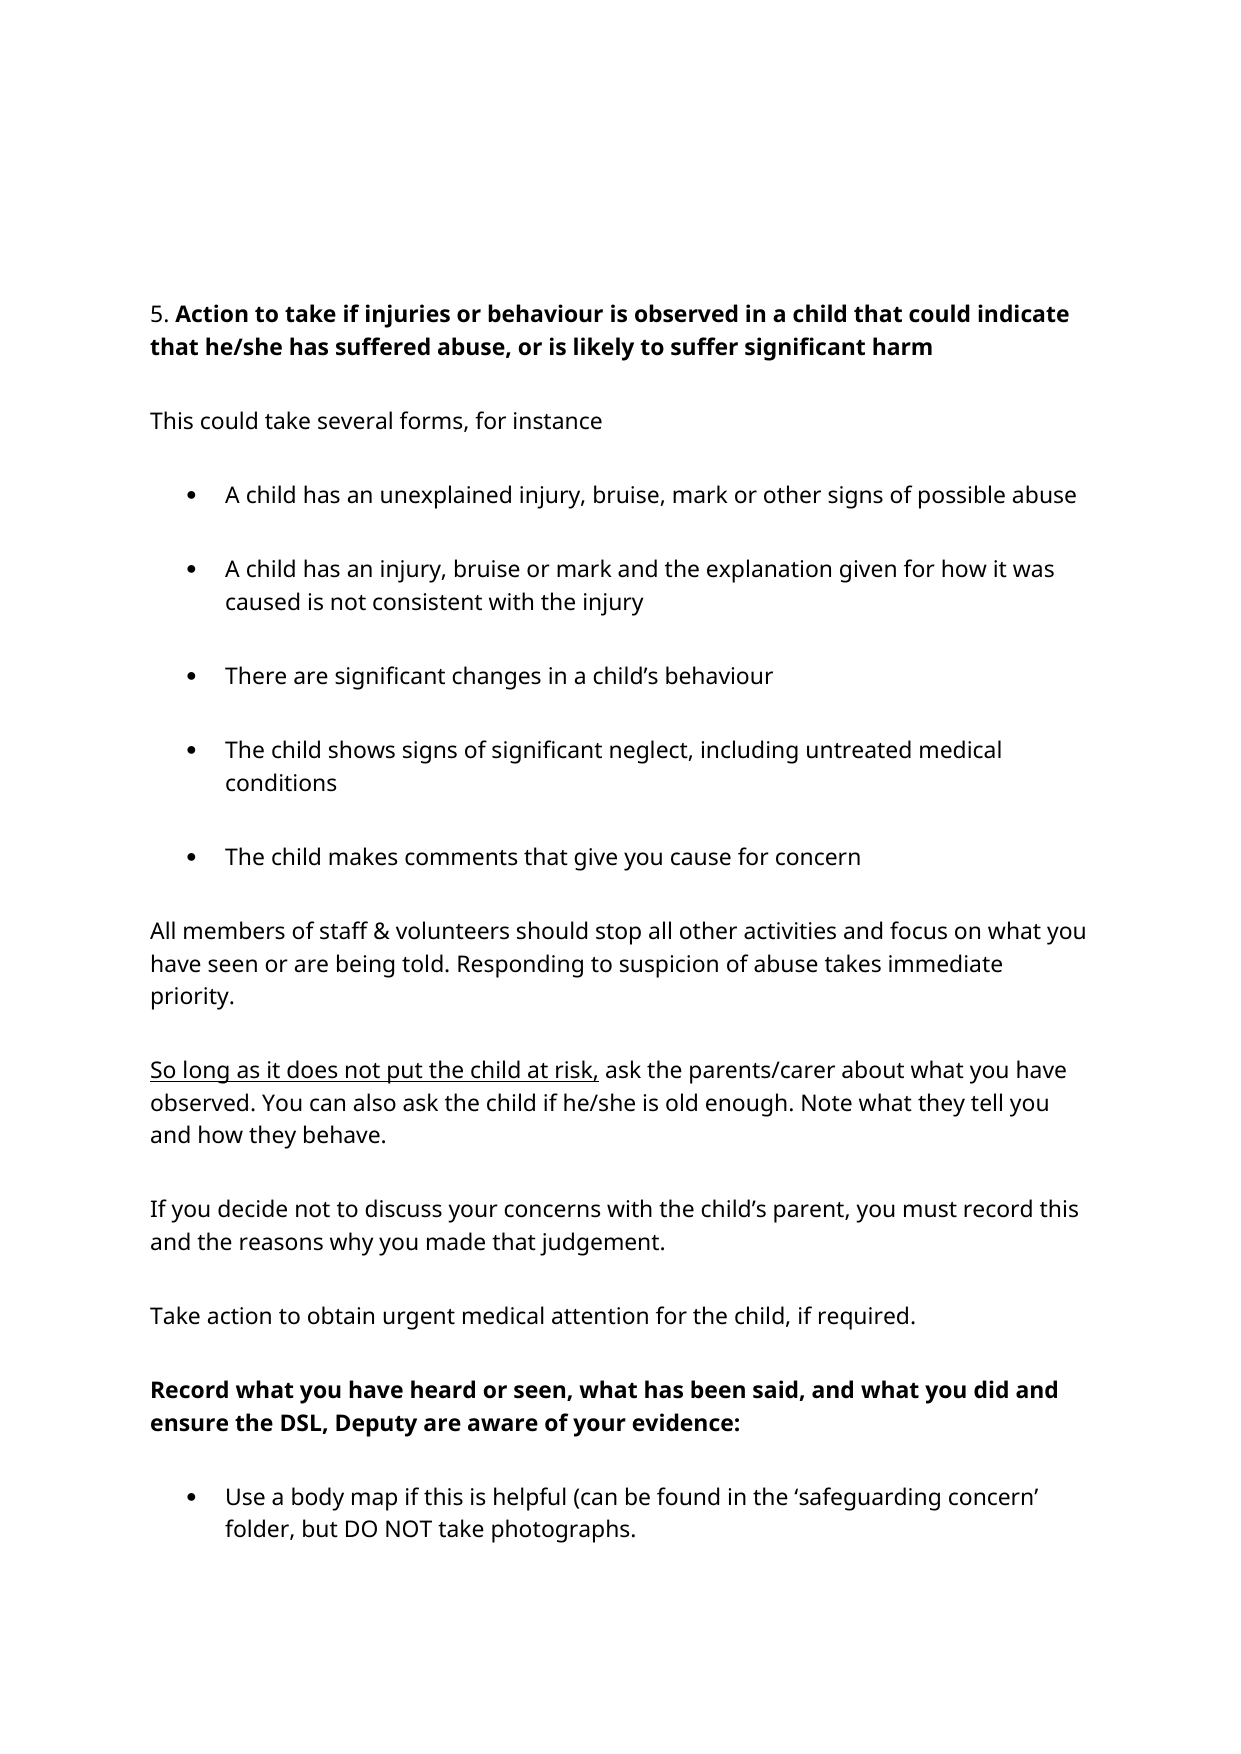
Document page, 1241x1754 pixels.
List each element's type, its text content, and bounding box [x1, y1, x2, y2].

list The child shows signs of significant neglect, including untreated medical conditions [187, 734, 1090, 798]
text Take action to obtain urgent medical attention for the child, if required. [150, 1300, 1090, 1331]
text Record what you have heard or seen, what has been said, and what you did and ensure the DSL, Deputy are aware of your evidence: [150, 1374, 1090, 1438]
list Use a body map if this is helpful (can be found in the ‘safeguarding concern’ folder, but DO NOT take photographs. [187, 1481, 1090, 1544]
text 5. Action to take if injuries or behaviour is observed in a child that could indicate that he/she has suffered abuse, or is likely to suffer significant harm [150, 298, 1090, 362]
text All members of staff & volunteers should stop all other activities and focus on what you have seen or are being told. Responding to suspicion of abuse takes immediate priority. [150, 915, 1090, 1011]
text So long as it does not put the child at risk, ask the parents/carer about what you have observed. You can also ask the child if he/she is old enough. Note what they tell you and how they behave. [150, 1054, 1090, 1150]
list A child has an unexplained injury, bruise, mark or other signs of possible abuse [187, 479, 1090, 510]
list The child makes comments that give you cause for concern [187, 841, 1090, 872]
list A child has an injury, bruise or mark and the explanation given for how it was caused is not consistent with the injury [187, 553, 1090, 617]
text If you decide not to discuss your concerns with the child’s parent, you must record this and the reasons why you made that judgement. [150, 1193, 1090, 1257]
list There are significant changes in a child’s behaviour [187, 660, 1090, 691]
text This could take several forms, for instance [150, 405, 1090, 436]
